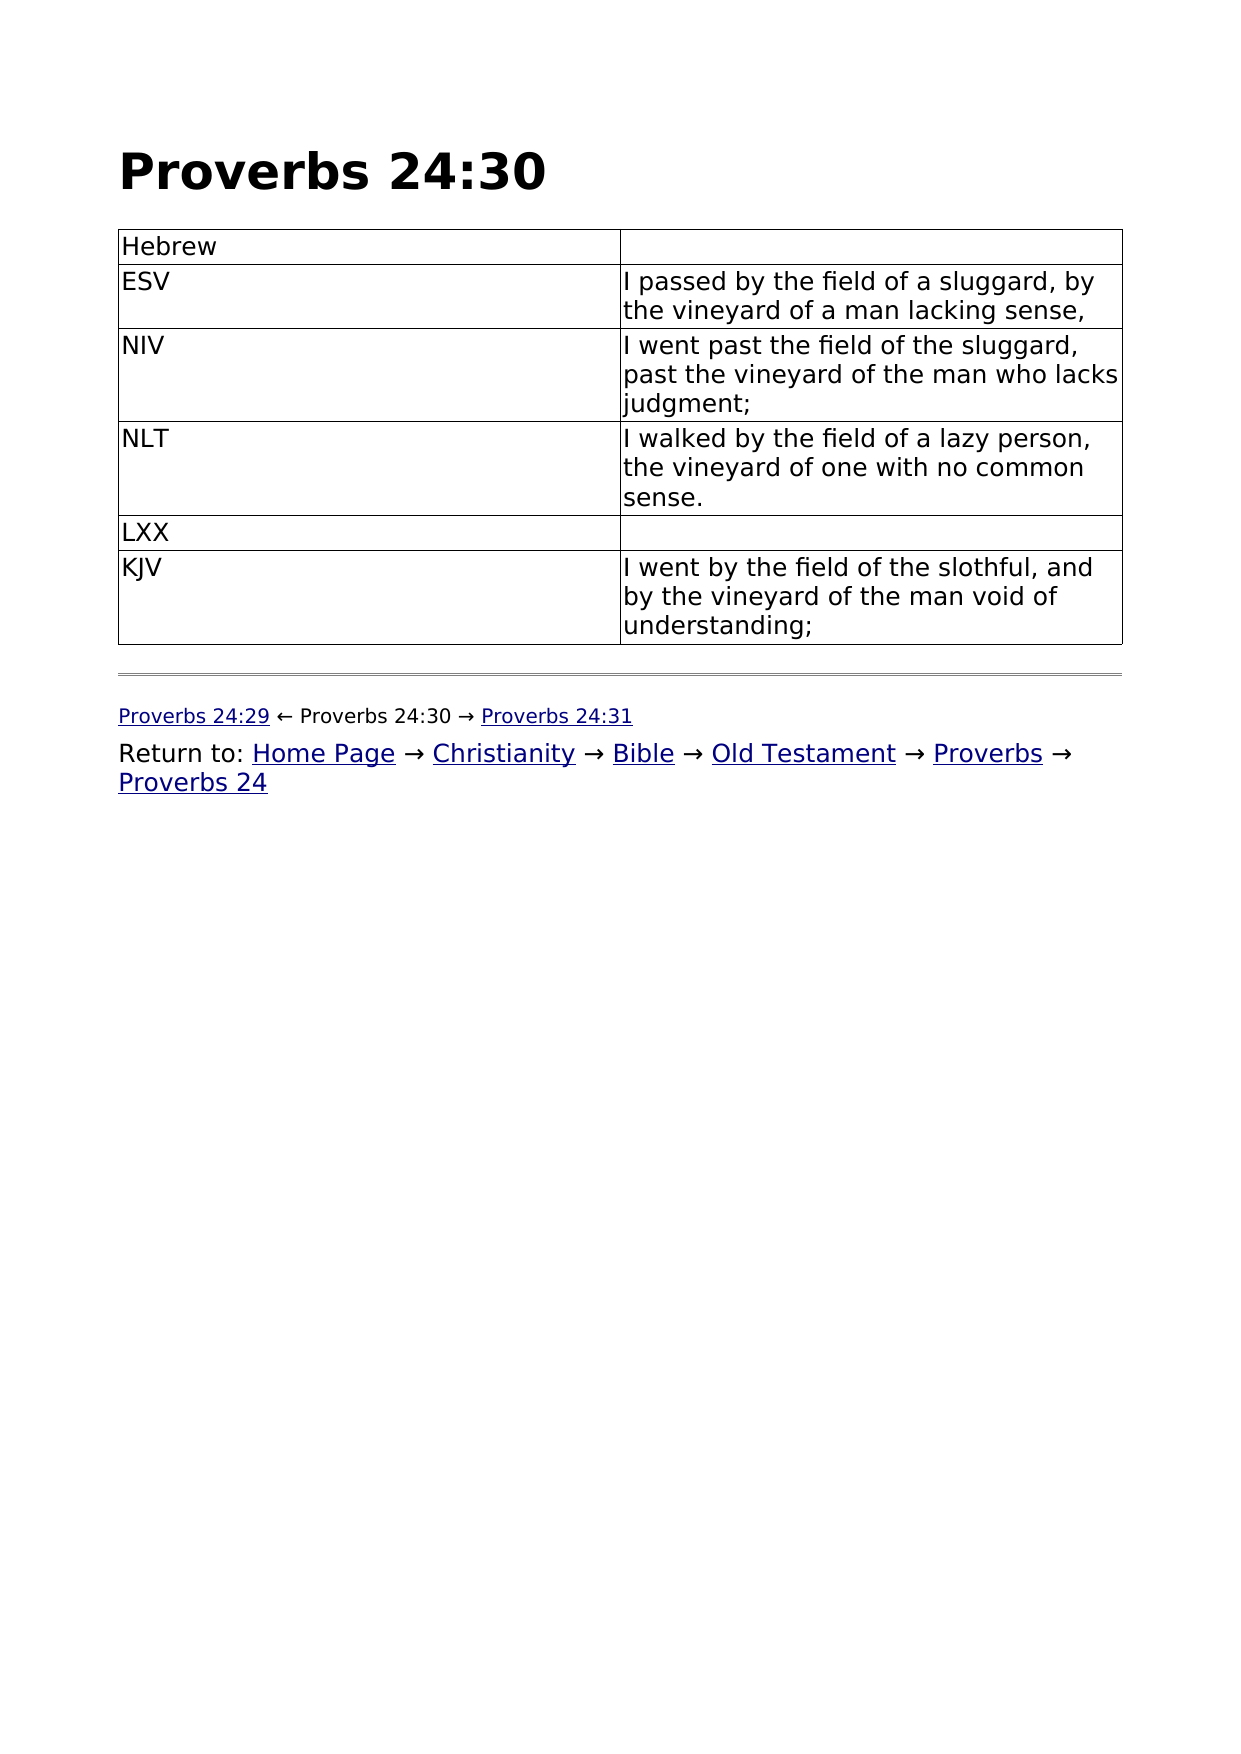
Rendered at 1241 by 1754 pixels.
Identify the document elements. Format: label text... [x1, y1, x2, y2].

text Return to: Home Page → Christianity → Bible → Old Testament → Proverbs → Proverbs 24 [118, 739, 1122, 797]
table_cell [621, 516, 1122, 550]
table_cell KJV [119, 551, 620, 643]
table_cell NLT [119, 422, 620, 515]
table_cell I went by the field of the slothful, and by the vineyard of the man void of understanding; [621, 551, 1122, 643]
table_cell ESV [119, 265, 620, 328]
subtitle Proverbs 24:30 [118, 143, 1122, 201]
table_cell I went past the field of the sluggard, past the vineyard of the man who lacks judgment; [621, 329, 1122, 421]
table_cell NIV [119, 329, 620, 421]
table_header [621, 230, 1122, 264]
table_header Hebrew [119, 230, 620, 264]
text Proverbs 24:29 ← Proverbs 24:30 → Proverbs 24:31 [118, 705, 1122, 739]
table_cell I passed by the field of a sluggard, by the vineyard of a man lacking sense, [621, 265, 1122, 328]
table_cell LXX [119, 516, 620, 550]
table_cell I walked by the field of a lazy person, the vineyard of one with no common sense. [621, 422, 1122, 515]
